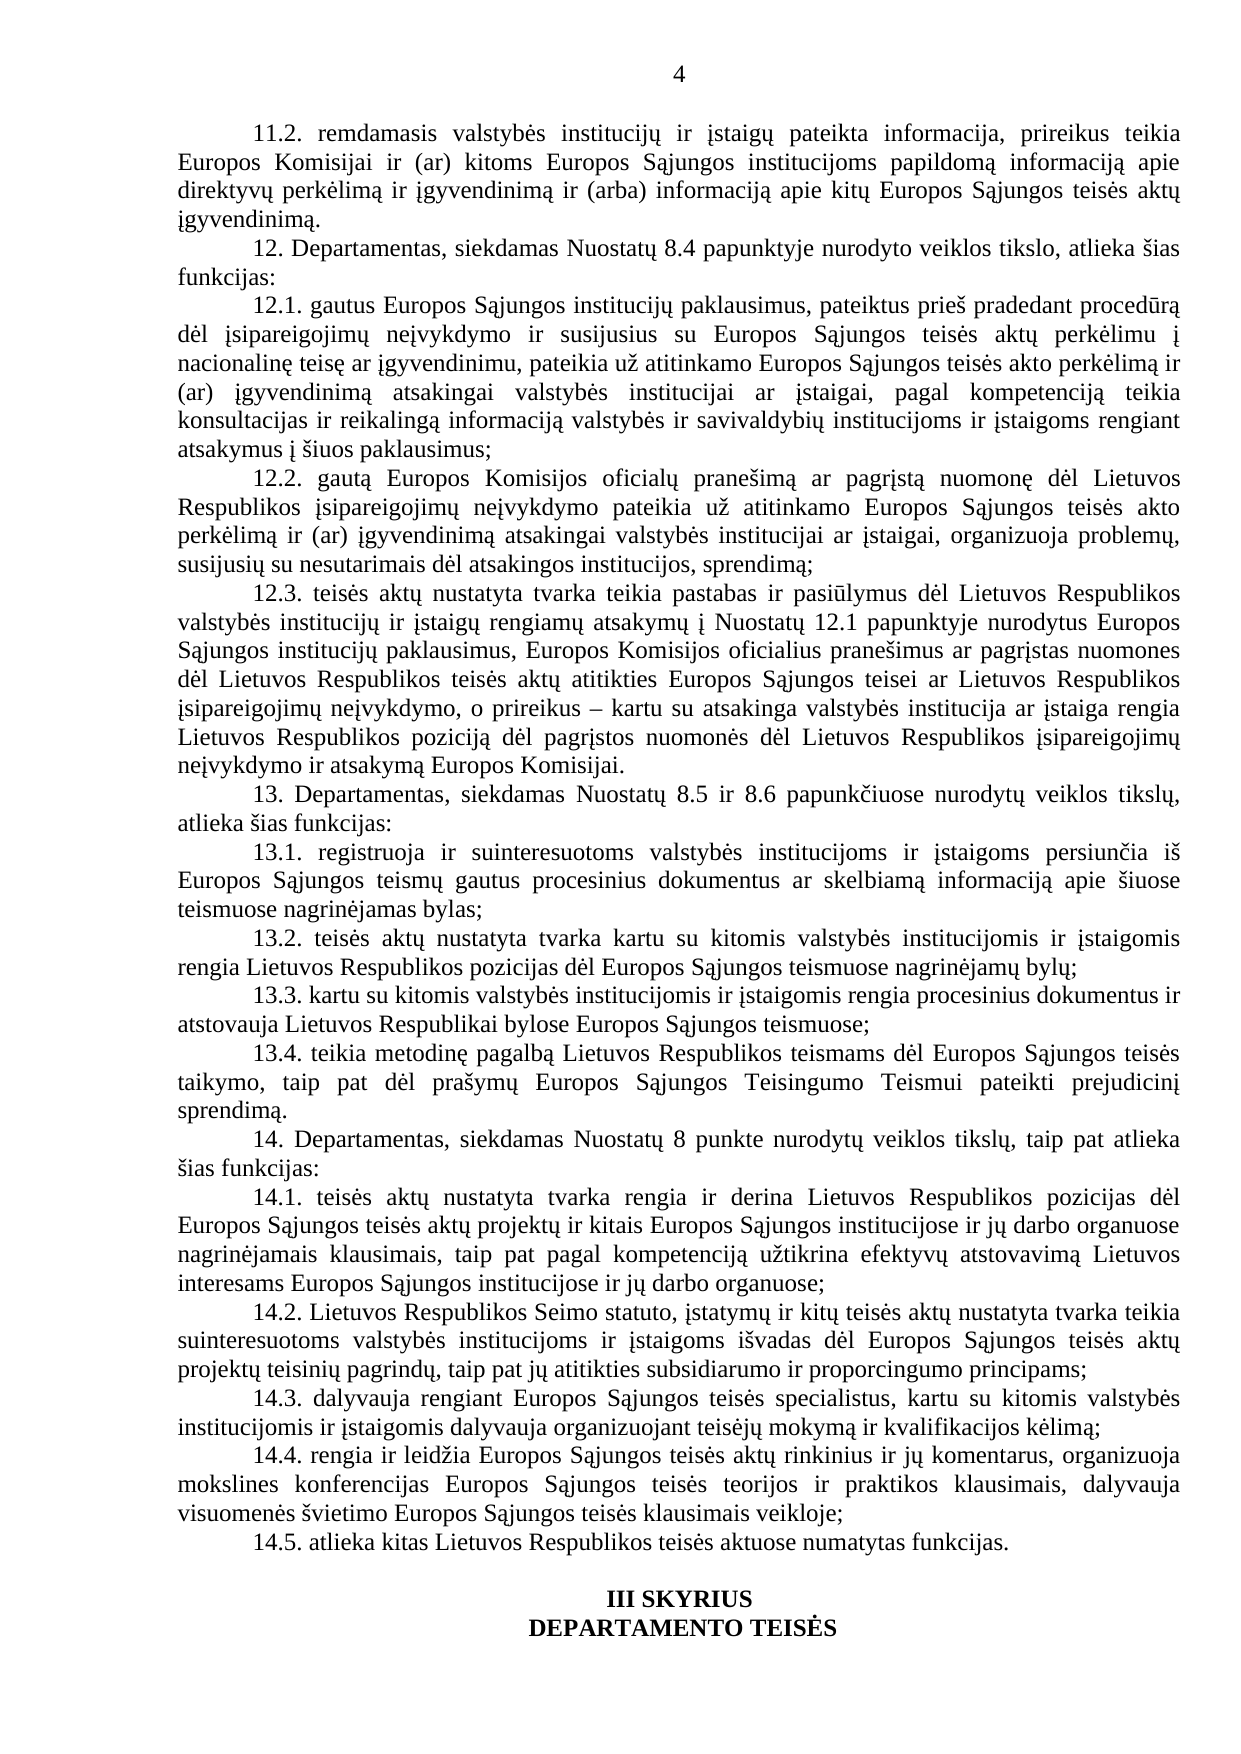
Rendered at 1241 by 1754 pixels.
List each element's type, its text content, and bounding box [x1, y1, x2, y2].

text 12.2. gautą Europos Komisijos oficialų pranešimą ar pagrįstą nuomonę dėl Lietuvos Respublikos įsipareigojimų neįvykdymo pateikia už atitinkamo Europos Sąjungos teisės akto perkėlimą ir (ar) įgyvendinimą atsakingai valstybės institucijai ar įstaigai, organizuoja problemų, susijusių su nesutarimais dėl atsakingos institucijos, sprendimą; [177, 463, 1181, 578]
text 14.2. Lietuvos Respublikos Seimo statuto, įstatymų ir kitų teisės aktų nustatyta tvarka teikia suinteresuotoms valstybės institucijoms ir įstaigoms išvadas dėl Europos Sąjungos teisės aktų projektų teisinių pagrindų, taip pat jų atitikties subsidiarumo ir proporcingumo principams; [177, 1297, 1181, 1383]
text 13.2. teisės aktų nustatyta tvarka kartu su kitomis valstybės institucijomis ir įstaigomis rengia Lietuvos Respublikos pozicijas dėl Europos Sąjungos teismuose nagrinėjamų bylų; [177, 923, 1181, 981]
text 12.3. teisės aktų nustatyta tvarka teikia pastabas ir pasiūlymus dėl Lietuvos Respublikos valstybės institucijų ir įstaigų rengiamų atsakymų į Nuostatų 12.1 papunktyje nurodytus Europos Sąjungos institucijų paklausimus, Europos Komisijos oficialius pranešimus ar pagrįstas nuomones dėl Lietuvos Respublikos teisės aktų atitikties Europos Sąjungos teisei ar Lietuvos Respublikos įsipareigojimų neįvykdymo, o prireikus – kartu su atsakinga valstybės institucija ar įstaiga rengia Lietuvos Respublikos poziciją dėl pagrįstos nuomonės dėl Lietuvos Respublikos įsipareigojimų neįvykdymo ir atsakymą Europos Komisijai. [177, 578, 1181, 779]
text 14.5. atlieka kitas Lietuvos Respublikos teisės aktuose numatytas funkcijas. [177, 1527, 1181, 1556]
text 13.4. teikia metodinę pagalbą Lietuvos Respublikos teismams dėl Europos Sąjungos teisės taikymo, taip pat dėl prašymų Europos Sąjungos Teisingumo Teismui pateikti prejudicinį sprendimą. [177, 1038, 1181, 1124]
text 12.1. gautus Europos Sąjungos institucijų paklausimus, pateiktus prieš pradedant procedūrą dėl įsipareigojimų neįvykdymo ir susijusius su Europos Sąjungos teisės aktų perkėlimu į nacionalinę teisę ar įgyvendinimu, pateikia už atitinkamo Europos Sąjungos teisės akto perkėlimą ir (ar) įgyvendinimą atsakingai valstybės institucijai ar įstaigai, pagal kompetenciją teikia konsultacijas ir reikalingą informaciją valstybės ir savivaldybių institucijoms ir įstaigoms rengiant atsakymus į šiuos paklausimus; [177, 291, 1181, 463]
text DEPARTAMENTO TEISĖS [177, 1613, 1181, 1642]
text 11.2. remdamasis valstybės institucijų ir įstaigų pateikta informacija, prireikus teikia Europos Komisijai ir (ar) kitoms Europos Sąjungos institucijoms papildomą informaciją apie direktyvų perkėlimą ir įgyvendinimą ir (arba) informaciją apie kitų Europos Sąjungos teisės aktų įgyvendinimą. [177, 118, 1181, 233]
text 12. Departamentas, siekdamas Nuostatų 8.4 papunktyje nurodyto veiklos tikslo, atlieka šias funkcijas: [177, 233, 1181, 291]
text 13. Departamentas, siekdamas Nuostatų 8.5 ir 8.6 papunkčiuose nurodytų veiklos tikslų, atlieka šias funkcijas: [177, 779, 1181, 837]
text III SKYRIUS [177, 1584, 1181, 1613]
text 13.3. kartu su kitomis valstybės institucijomis ir įstaigomis rengia procesinius dokumentus ir atstovauja Lietuvos Respublikai bylose Europos Sąjungos teismuose; [177, 981, 1181, 1038]
text 13.1. registruoja ir suinteresuotoms valstybės institucijoms ir įstaigoms persiunčia iš Europos Sąjungos teismų gautus procesinius dokumentus ar skelbiamą informaciją apie šiuose teismuose nagrinėjamas bylas; [177, 837, 1181, 923]
text 14.3. dalyvauja rengiant Europos Sąjungos teisės specialistus, kartu su kitomis valstybės institucijomis ir įstaigomis dalyvauja organizuojant teisėjų mokymą ir kvalifikacijos kėlimą; [177, 1383, 1181, 1441]
text 14.4. rengia ir leidžia Europos Sąjungos teisės aktų rinkinius ir jų komentarus, organizuoja mokslines konferencijas Europos Sąjungos teisės teorijos ir praktikos klausimais, dalyvauja visuomenės švietimo Europos Sąjungos teisės klausimais veikloje; [177, 1441, 1181, 1527]
text 14. Departamentas, siekdamas Nuostatų 8 punkte nurodytų veiklos tikslų, taip pat atlieka šias funkcijas: [177, 1124, 1181, 1182]
text 14.1. teisės aktų nustatyta tvarka rengia ir derina Lietuvos Respublikos pozicijas dėl Europos Sąjungos teisės aktų projektų ir kitais Europos Sąjungos institucijose ir jų darbo organuose nagrinėjamais klausimais, taip pat pagal kompetenciją užtikrina efektyvų atstovavimą Lietuvos interesams Europos Sąjungos institucijose ir jų darbo organuose; [177, 1182, 1181, 1297]
